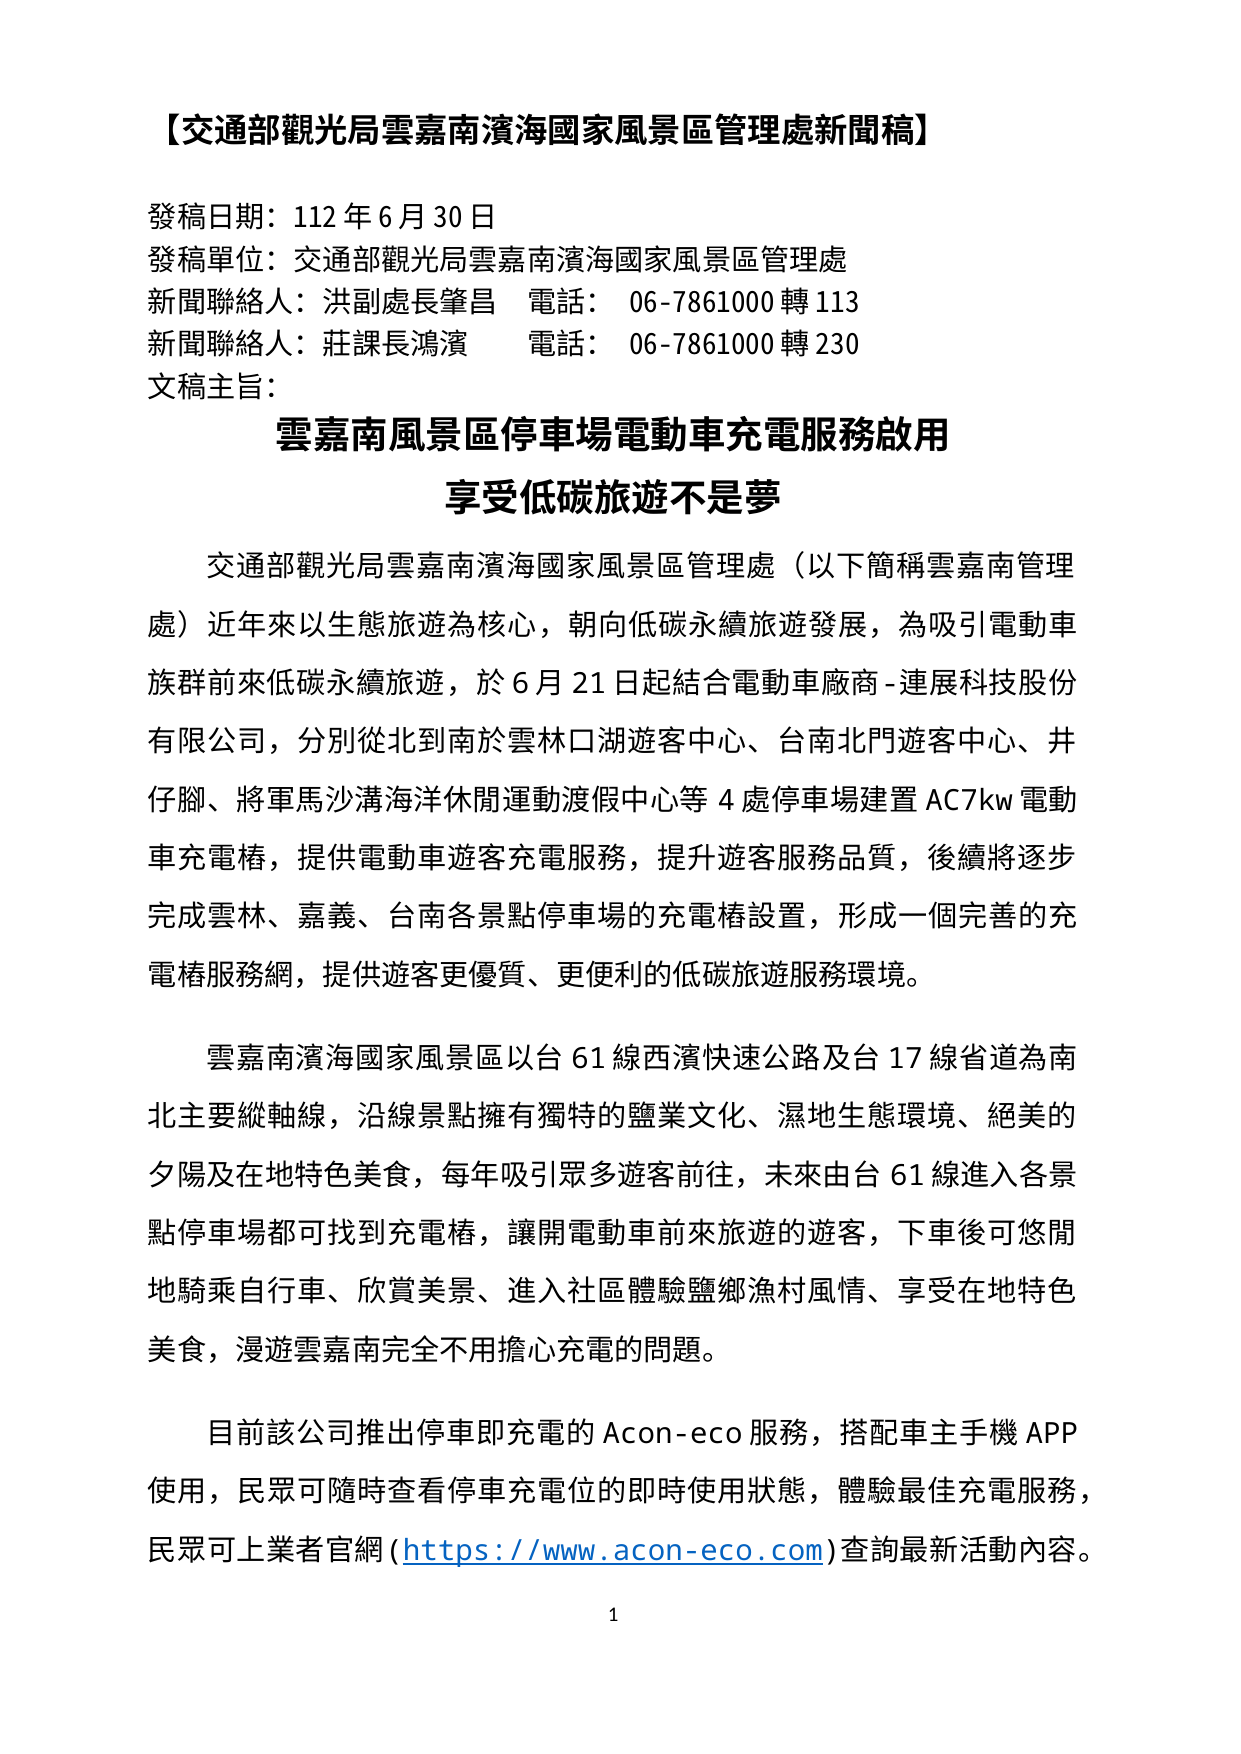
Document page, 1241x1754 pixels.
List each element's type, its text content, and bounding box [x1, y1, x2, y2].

text 新聞聯絡人：莊課長鴻濱 電話： 06-7861000轉230 [148, 321, 1231, 363]
text 【交通部觀光局雲嘉南濱海國家風景區管理處新聞稿】 [148, 103, 1078, 152]
text 發稿日期：112年6月30日 [148, 194, 1231, 236]
text 目前該公司推出停車即充電的Acon-eco服務，搭配車主手機APP使用，民眾可隨時查看停車充電位的即時使用狀態，體驗最佳充電服務，民眾可上業者官網(https://www.acon-eco.com)查詢最新活動內容。而在使用上有任何的問題，也可上官網查詢或撥打24小時客服專線(0800-868-885)，將有專人服務。更多豐富有趣活動資訊，歡迎搜尋搜詢FB「雲嘉南，好好玩」臉書粉絲專頁查詢。 [148, 1397, 1078, 1572]
text 文稿主旨： [148, 363, 1231, 405]
text 新聞聯絡人：洪副處長肇昌 電話： 06-7861000轉113 [148, 278, 1231, 321]
text 雲嘉南風景區停車場電動車充電服務啟用 [148, 405, 1078, 460]
text 發稿單位：交通部觀光局雲嘉南濱海國家風景區管理處 [148, 236, 1231, 278]
text 享受低碳旅遊不是夢 [148, 468, 1078, 522]
text 交通部觀光局雲嘉南濱海國家風景區管理處（以下簡稱雲嘉南管理處）近年來以生態旅遊為核心，朝向低碳永續旅遊發展，為吸引電動車族群前來低碳永續旅遊，於6月21日起結合電動車廠商-連展科技股份有限公司，分別從北到南於雲林口湖遊客中心、台南北門遊客中心、井仔腳、將軍馬沙溝海洋休閒運動渡假中心等4處停車場建置AC7kw電動車充電樁，提供電動車遊客充電服務，提升遊客服務品質，後續將逐步完成雲林、嘉義、台南各景點停車場的充電樁設置，形成一個完善的充電樁服務網，提供遊客更優質、更便利的低碳旅遊服務環境。 [148, 530, 1078, 997]
text 雲嘉南濱海國家風景區以台61線西濱快速公路及台17線省道為南北主要縱軸線，沿線景點擁有獨特的鹽業文化、濕地生態環境、絕美的夕陽及在地特色美食，每年吸引眾多遊客前往，未來由台61線進入各景點停車場都可找到充電樁，讓開電動車前來旅遊的遊客，下車後可悠閒地騎乘自行車、欣賞美景、進入社區體驗鹽鄉漁村風情、享受在地特色美食，漫遊雲嘉南完全不用擔心充電的問題。 [148, 1022, 1078, 1372]
